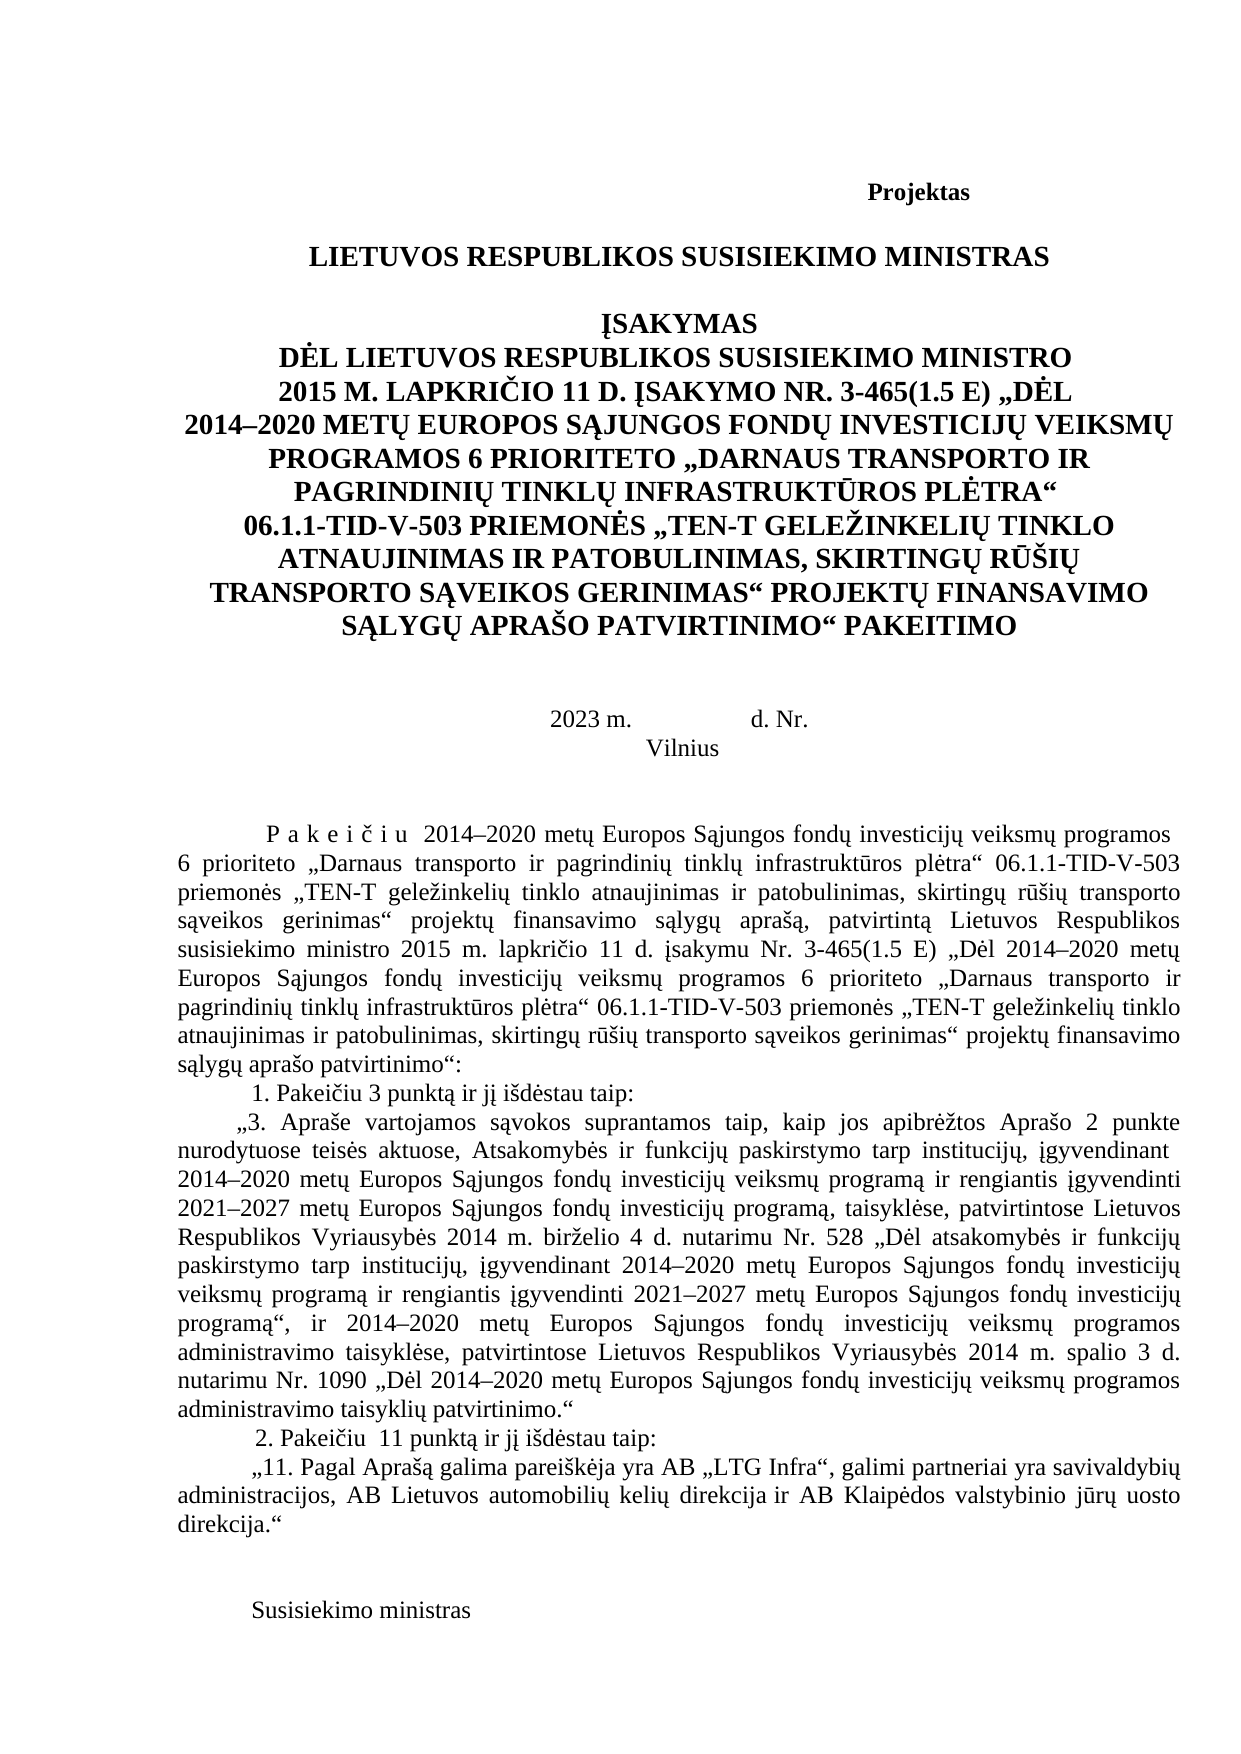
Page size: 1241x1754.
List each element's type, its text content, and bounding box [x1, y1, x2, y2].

text 2. Pakeičiu 11 punktą ir jį išdėstau taip: [177, 1423, 1181, 1452]
text Projektas [717, 177, 1181, 206]
text Vilnius [177, 733, 1181, 762]
text Susisiekimo ministras [177, 1596, 1181, 1624]
text „3. Apraše vartojamos sąvokos suprantamos taip, kaip jos apibrėžtos Aprašo 2 punkte nurodytuose teisės aktuose, Atsakomybės ir funkcijų paskirstymo tarp institucijų, įgyvendinant 2014–2020 metų Europos Sąjungos fondų investicijų veiksmų programą ir rengiantis įgyvendinti 2021–2027 metų Europos Sąjungos fondų investicijų programą, taisyklėse, patvirtintose Lietuvos Respublikos Vyriausybės 2014 m. birželio 4 d. nutarimu Nr. 528 „Dėl atsakomybės ir funkcijų paskirstymo tarp institucijų, įgyvendinant 2014–2020 metų Europos Sąjungos fondų investicijų veiksmų programą ir rengiantis įgyvendinti 2021–2027 metų Europos Sąjungos fondų investicijų programą“, ir 2014–2020 metų Europos Sąjungos fondų investicijų veiksmų programos administravimo taisyklėse, patvirtintose Lietuvos Respublikos Vyriausybės 2014 m. spalio 3 d. nutarimu Nr. 1090 „Dėl 2014–2020 metų Europos Sąjungos fondų investicijų veiksmų programos administravimo taisyklių patvirtinimo.“ [177, 1107, 1181, 1423]
text DĖL LIETUVOS RESPUBLIKOS SUSISIEKIMO MINISTRO 2015 M. LAPKRIČIO 11 D. ĮSAKYMO NR. 3-465(1.5 E) „DĖL 2014–2020 METŲ EUROPOS SĄJUNGOS FONDŲ INVESTICIJŲ VEIKSMŲ PROGRAMOS 6 PRIORITETO „DARNAUS TRANSPORTO IR PAGRINDINIŲ TINKLŲ INFRASTRUKTŪROS PLĖTRA“ 06.1.1-TID-V-503 PRIEMONĖS „TEN-T GELEŽINKELIŲ TINKLO ATNAUJINIMAS IR PATOBULINIMAS, SKIRTINGŲ RŪŠIŲ TRANSPORTO SĄVEIKOS GERINIMAS“ PROJEKTŲ FINANSAVIMO SĄLYGŲ APRAŠO PATVIRTINIMO“ PAKEITIMO [177, 340, 1181, 642]
text 1. Pakeičiu 3 punktą ir jį išdėstau taip: [177, 1078, 1181, 1107]
text „11. Pagal Aprašą galima pareiškėja yra AB „LTG Infra“, galimi partneriai yra savivaldybių administracijos, AB Lietuvos automobilių kelių direkcija ir AB Klaipėdos valstybinio jūrų uosto direkcija.“ [177, 1452, 1181, 1538]
text 2023 m. d. Nr. [177, 704, 1181, 733]
text ĮSAKYMAS [177, 307, 1181, 340]
text LIETUVOS RESPUBLIKOS SUSISIEKIMO MINISTRAS [177, 239, 1181, 273]
text P a k e i č i u 2014–2020 metų Europos Sąjungos fondų investicijų veiksmų programos 6 prioriteto „Darnaus transporto ir pagrindinių tinklų infrastruktūros plėtra“ 06.1.1-TID-V-503 priemonės „TEN-T geležinkelių tinklo atnaujinimas ir patobulinimas, skirtingų rūšių transporto sąveikos gerinimas“ projektų finansavimo sąlygų aprašą, patvirtintą Lietuvos Respublikos susisiekimo ministro 2015 m. lapkričio 11 d. įsakymu Nr. 3-465(1.5 E) „Dėl 2014–2020 metų Europos Sąjungos fondų investicijų veiksmų programos 6 prioriteto „Darnaus transporto ir pagrindinių tinklų infrastruktūros plėtra“ 06.1.1-TID-V-503 priemonės „TEN-T geležinkelių tinklo atnaujinimas ir patobulinimas, skirtingų rūšių transporto sąveikos gerinimas“ projektų finansavimo sąlygų aprašo patvirtinimo“: [177, 819, 1181, 1078]
